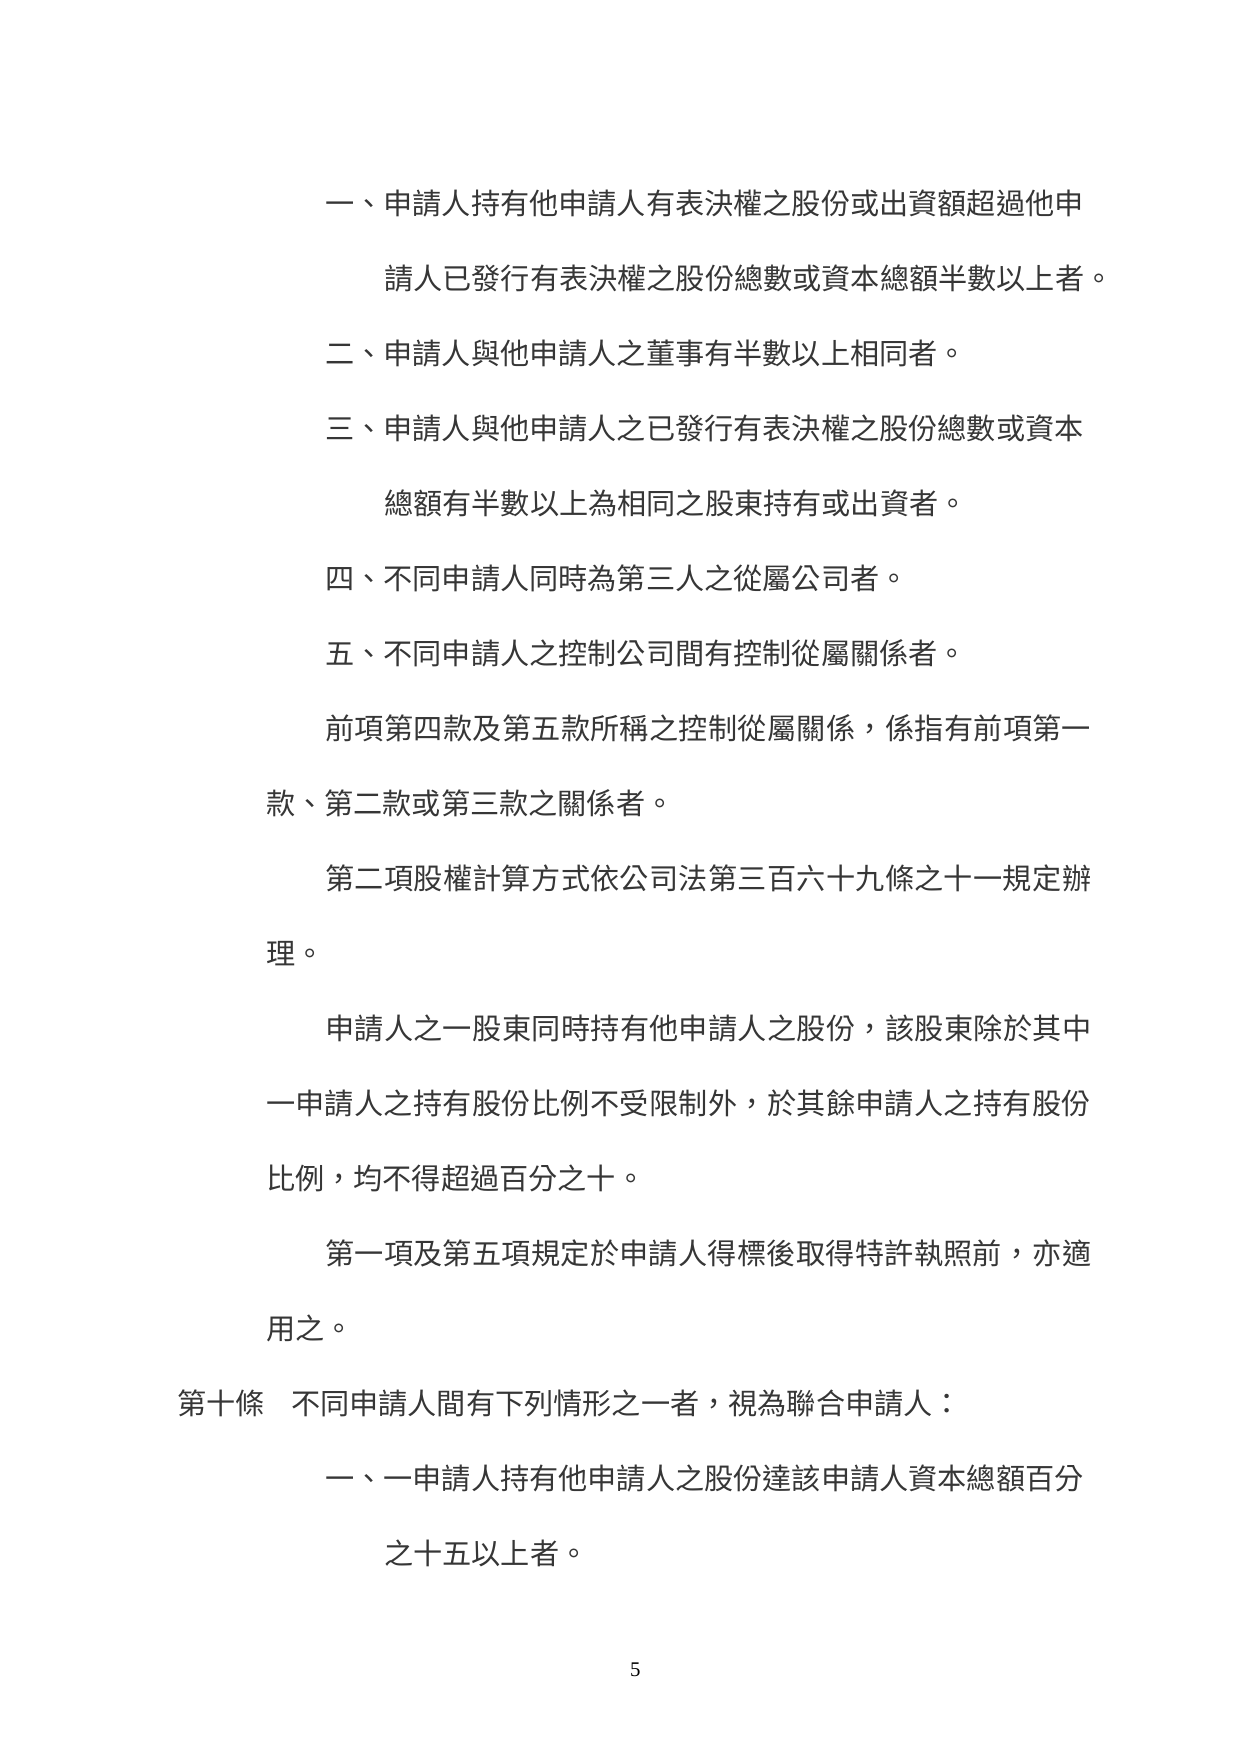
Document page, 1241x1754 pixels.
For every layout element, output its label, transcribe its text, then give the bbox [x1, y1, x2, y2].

text 二、申請人與他申請人之董事有半數以上相同者。 [325, 314, 1092, 389]
text 前項第四款及第五款所稱之控制從屬關係，係指有前項第一款、第二款或第三款之關係者。 [266, 689, 1092, 839]
text 第十條 不同申請人間有下列情形之一者，視為聯合申請人： [177, 1364, 1092, 1439]
text 一、一申請人持有他申請人之股份達該申請人資本總額百分之十五以上者。 [325, 1439, 1092, 1589]
text 五、不同申請人之控制公司間有控制從屬關係者。 [325, 614, 1092, 689]
text 一、申請人持有他申請人有表決權之股份或出資額超過他申請人已發行有表決權之股份總數或資本總額半數以上者。 [325, 164, 1092, 314]
text 第一項及第五項規定於申請人得標後取得特許執照前，亦適用之。 [266, 1214, 1092, 1364]
text 三、申請人與他申請人之已發行有表決權之股份總數或資本總額有半數以上為相同之股東持有或出資者。 [325, 389, 1092, 539]
text 四、不同申請人同時為第三人之從屬公司者。 [325, 539, 1092, 614]
text 申請人之一股東同時持有他申請人之股份，該股東除於其中一申請人之持有股份比例不受限制外，於其餘申請人之持有股份比例，均不得超過百分之十。 [266, 989, 1092, 1214]
text 第二項股權計算方式依公司法第三百六十九條之十一規定辦理。 [266, 839, 1092, 989]
